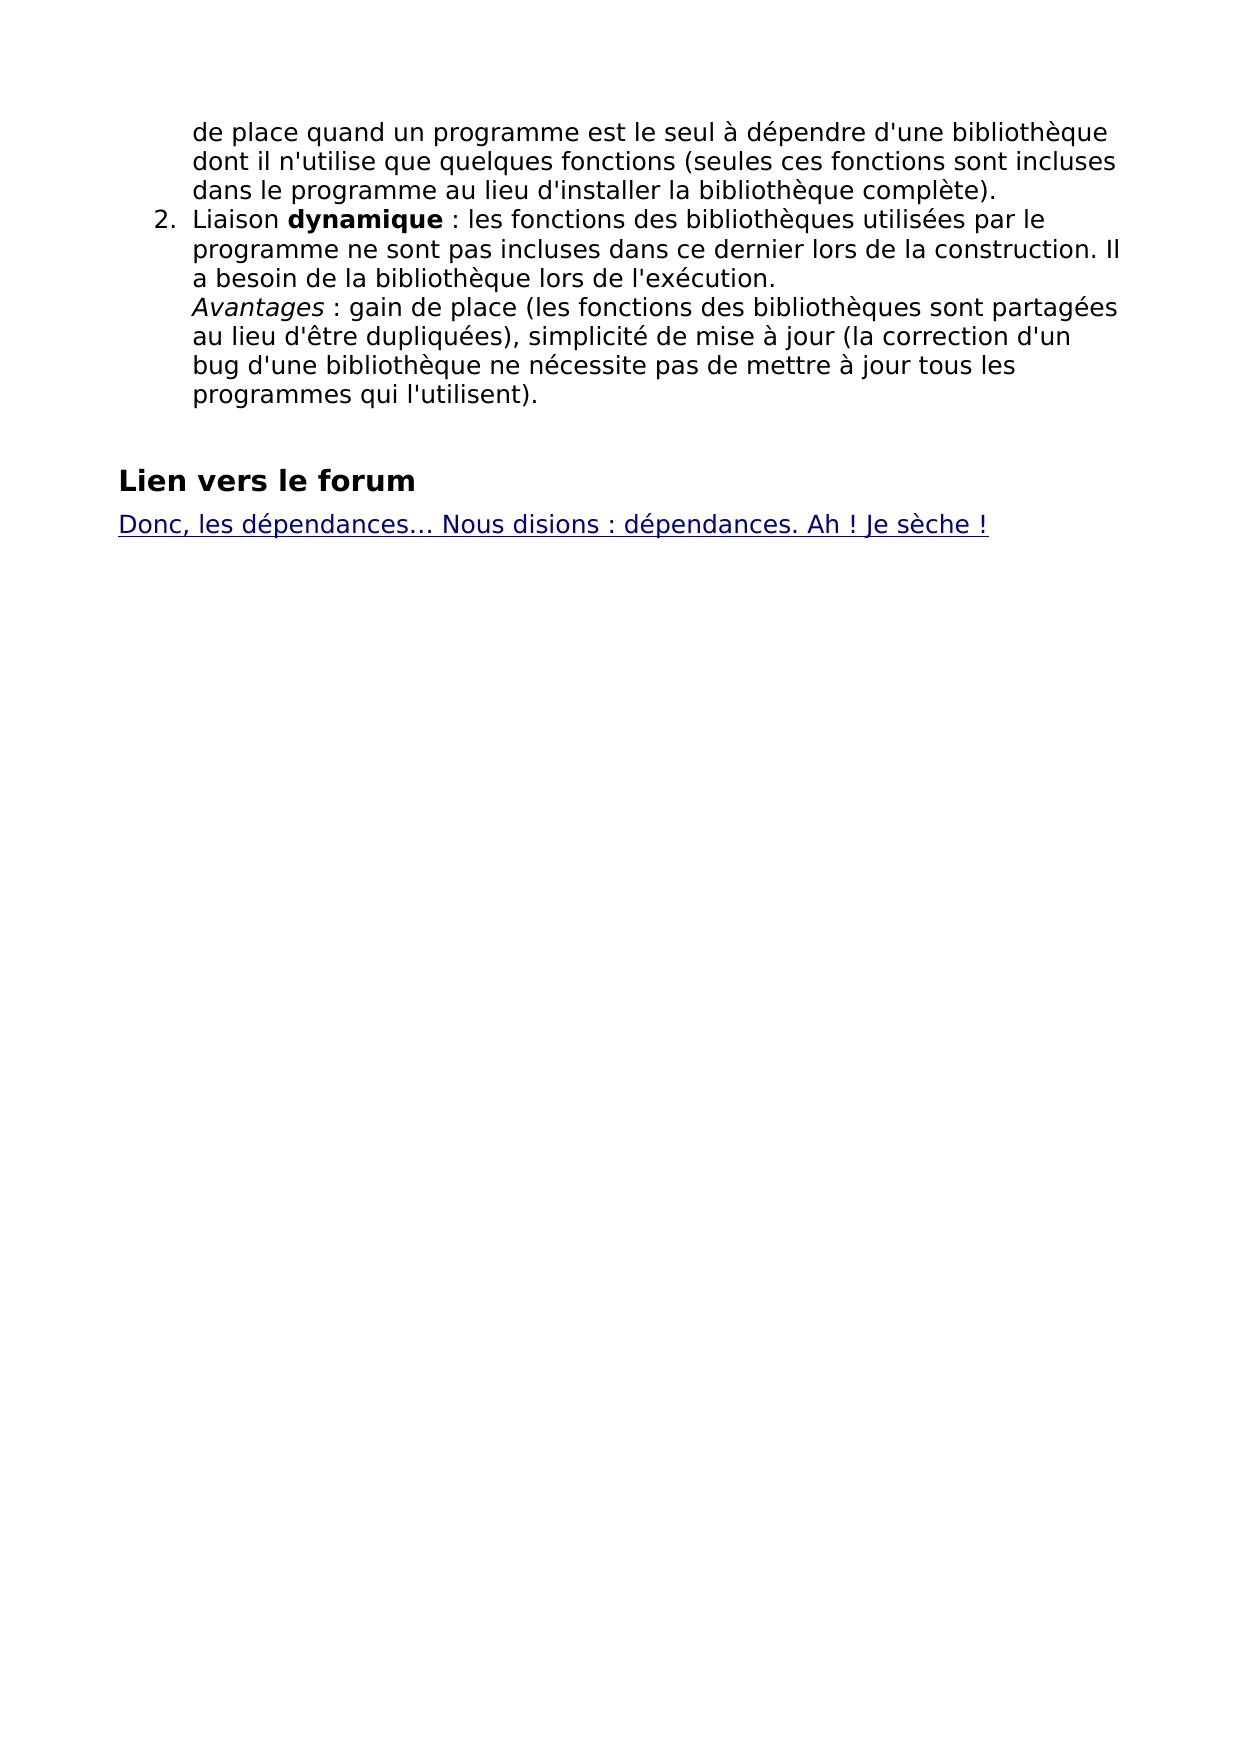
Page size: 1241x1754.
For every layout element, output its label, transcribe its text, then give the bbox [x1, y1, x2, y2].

subtitle Lien vers le forum [118, 464, 1122, 498]
list Liaison dynamique : les fonctions des bibliothèques utilisées par le programme ne sont pas incluses dans ce dernier lors de la construction. Il a besoin de la bibliothèque lors de l'exécution. Avantages : gain de place (les fonctions des bibliothèques sont partagées au lieu d'être dupliquées), simplicité de mise à jour (la correction d'un bug d'une bibliothèque ne nécessite pas de mettre à jour tous les programmes qui l'utilisent). [177, 206, 1122, 410]
list de place quand un programme est le seul à dépendre d'une bibliothèque dont il n'utilise que quelques fonctions (seules ces fonctions sont incluses dans le programme au lieu d'installer la bibliothèque complète). [177, 118, 1122, 206]
text Donc, les dépendances… Nous disions : dépendances. Ah ! Je sèche ! [118, 511, 1122, 540]
